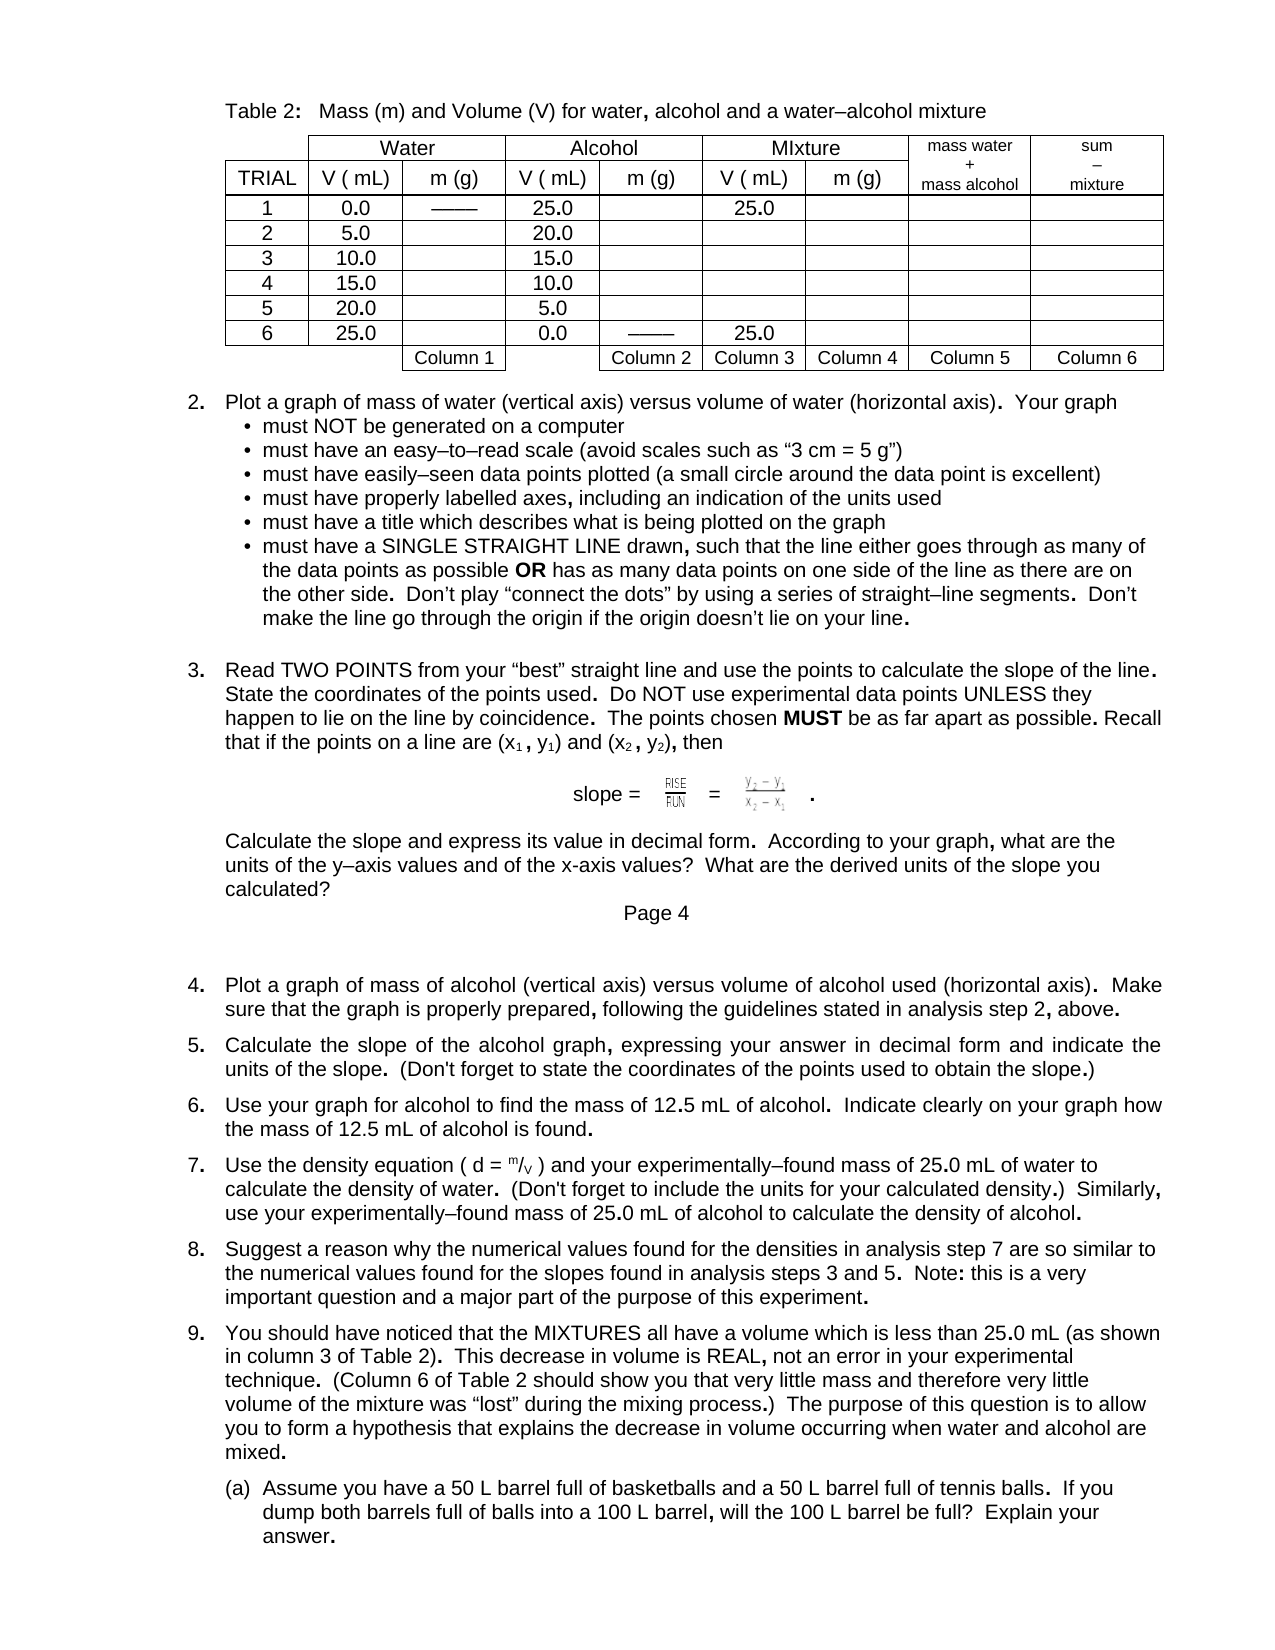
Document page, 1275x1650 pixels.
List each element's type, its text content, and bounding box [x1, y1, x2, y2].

table_cell [403, 246, 505, 269]
table_header Alcohol [506, 136, 702, 160]
table_cell [1031, 246, 1163, 269]
table_cell [703, 221, 805, 244]
table_cell 15.0 [506, 246, 599, 269]
table_cell [703, 296, 805, 319]
table_cell [909, 221, 1030, 244]
table_cell 6 [226, 321, 308, 344]
table_cell Column 5 [909, 346, 1030, 369]
table_cell [1031, 221, 1163, 244]
table_cell [1031, 296, 1163, 319]
table_header Water [309, 136, 505, 160]
table_cell 25.0 [703, 321, 805, 344]
table_cell [806, 271, 908, 294]
text • must have a title which describes what is being plotted on the graph [150, 509, 1162, 533]
table_cell Column 1 [403, 346, 505, 369]
text Table 2: Mass (m) and Volume (V) for water, alcohol and a water–alcohol mixture [150, 99, 1162, 123]
table_cell 2 [226, 221, 308, 244]
table_cell [1031, 271, 1163, 294]
table_cell 0.0 [506, 321, 599, 344]
text 4. Plot a graph of mass of alcohol (vertical axis) versus volume of alcohol used (horizontal axis). Make sure that the graph is properly prepared, following the guidelines stated in analysis step 2, above. [150, 973, 1162, 1021]
text 7. Use the density equation ( d = m/V ) and your experimentally–found mass of 25.0 mL of water to calculate the density of water. (Don't forget to include the units for your calculated density.) Similarly, use your experimentally–found mass of 25.0 mL of alcohol to calculate the density of alcohol. [150, 1153, 1162, 1224]
table_cell [806, 196, 908, 219]
text 5. Calculate the slope of the alcohol graph, expressing your answer in decimal form and indicate the units of the slope. (Don't forget to state the coordinates of the points used to obtain the slope.) [150, 1033, 1162, 1081]
table_cell 20.0 [506, 221, 599, 244]
text 9. You should have noticed that the MIXTURES all have a volume which is less than 25.0 mL (as shown in column 3 of Table 2). This decrease in volume is REAL, not an error in your experimental technique. (Column 6 of Table 2 should show you that very little mass and therefore very little volume of the mixture was “lost” during the mixing process.) The purpose of this question is to allow you to form a hypothesis that explains the decrease in volume occurring when water and alcohol are mixed. [150, 1320, 1162, 1464]
text • must have easily–seen data points plotted (a small circle around the data point is excellent) [150, 462, 1162, 486]
table_cell V ( mL) [703, 161, 805, 193]
table_cell [806, 246, 908, 269]
table_header sum – mixture [1031, 136, 1163, 193]
table_cell 3 [226, 246, 308, 269]
table_cell [506, 346, 599, 369]
table_cell [806, 221, 908, 244]
table_cell 10.0 [506, 271, 599, 294]
table_header mass water + mass alcohol [909, 136, 1030, 193]
text Page 4 [150, 901, 1162, 925]
text 8. Suggest a reason why the numerical values found for the densities in analysis step 7 are so similar to the numerical values found for the slopes found in analysis steps 3 and 5. Note: this is a very important question and a major part of the purpose of this experiment. [150, 1237, 1162, 1308]
table_cell 10.0 [309, 246, 402, 269]
table_cell Column 3 [703, 346, 805, 369]
text • must have properly labelled axes, including an indication of the units used [150, 486, 1162, 509]
table_cell [909, 321, 1030, 344]
table_cell [909, 296, 1030, 319]
table_cell TRIAL [226, 161, 308, 193]
text 3. Read TWO POINTS from your “best” straight line and use the points to calculate the slope of the line. State the coordinates of the points used. Do NOT use experimental data points UNLESS they happen to lie on the line by coincidence. The points chosen MUST be as far apart as possible. Recall that if the points on a line are (x1 , y1) and (x2 , y2), then [150, 658, 1162, 754]
table_cell [403, 296, 505, 319]
text • must have a SINGLE STRAIGHT LINE drawn, such that the line either goes through as many of the data points as possible OR has as many data points on one side of the line as there are on the other side. Don’t play “connect the dots” by using a series of straight–line segments. Don’t make the line go through the origin if the origin doesn’t lie on your line. [150, 533, 1162, 629]
table_cell [600, 221, 702, 244]
table_cell 0.0 [309, 196, 402, 219]
table_cell [909, 246, 1030, 269]
table_cell [806, 321, 908, 344]
table_cell [703, 246, 805, 269]
table_cell [403, 321, 505, 344]
table_cell 5.0 [506, 296, 599, 319]
table_cell 20.0 [309, 296, 402, 319]
table_cell 5.0 [309, 221, 402, 244]
table_cell 25.0 [506, 196, 599, 219]
text (a) Assume you have a 50 L barrel full of basketballs and a 50 L barrel full of tennis balls. If you dump both barrels full of balls into a 100 L barrel, will the 100 L barrel be full? Explain your answer. [150, 1476, 1162, 1548]
text 6. Use your graph for alcohol to find the mass of 12.5 mL of alcohol. Indicate clearly on your graph how the mass of 12.5 mL of alcohol is found. [150, 1093, 1162, 1141]
table_cell Column 4 [806, 346, 908, 369]
table_cell Column 2 [600, 346, 702, 369]
table_cell m (g) [403, 161, 505, 193]
table_cell [909, 196, 1030, 219]
table_cell [600, 271, 702, 294]
table_cell 5 [226, 296, 308, 319]
table_cell 25.0 [703, 196, 805, 219]
table_cell –––– [403, 196, 505, 219]
table_cell [309, 346, 402, 369]
table_cell 1 [226, 196, 308, 219]
text slope = = . [150, 766, 1162, 822]
table_header MIxture [703, 136, 908, 160]
table_cell 15.0 [309, 271, 402, 294]
table_cell [403, 221, 505, 244]
table_cell 4 [226, 271, 308, 294]
table_cell [600, 246, 702, 269]
text Calculate the slope and express its value in decimal form. According to your graph, what are the units of the y–axis values and of the x-axis values? What are the derived units of the slope you calculated? [225, 829, 1162, 901]
text • must NOT be generated on a computer [150, 414, 1162, 438]
table_cell [806, 296, 908, 319]
table_cell [225, 346, 309, 369]
table_cell [600, 196, 702, 219]
table_cell [403, 271, 505, 294]
table_cell [909, 271, 1030, 294]
table_cell –––– [600, 321, 702, 344]
table_cell [703, 271, 805, 294]
text 2. Plot a graph of mass of water (vertical axis) versus volume of water (horizontal axis). Your graph [150, 390, 1162, 414]
table_cell [1031, 321, 1163, 344]
table_cell V ( mL) [309, 161, 402, 193]
table_cell m (g) [600, 161, 702, 193]
table_cell Column 6 [1031, 346, 1163, 369]
table_cell V ( mL) [506, 161, 599, 193]
table_cell m (g) [806, 161, 908, 193]
table_cell 25.0 [309, 321, 402, 344]
table_header [225, 135, 308, 160]
text • must have an easy–to–read scale (avoid scales such as “3 cm = 5 g”) [150, 438, 1162, 462]
table_cell [600, 296, 702, 319]
table_cell [1031, 196, 1163, 219]
